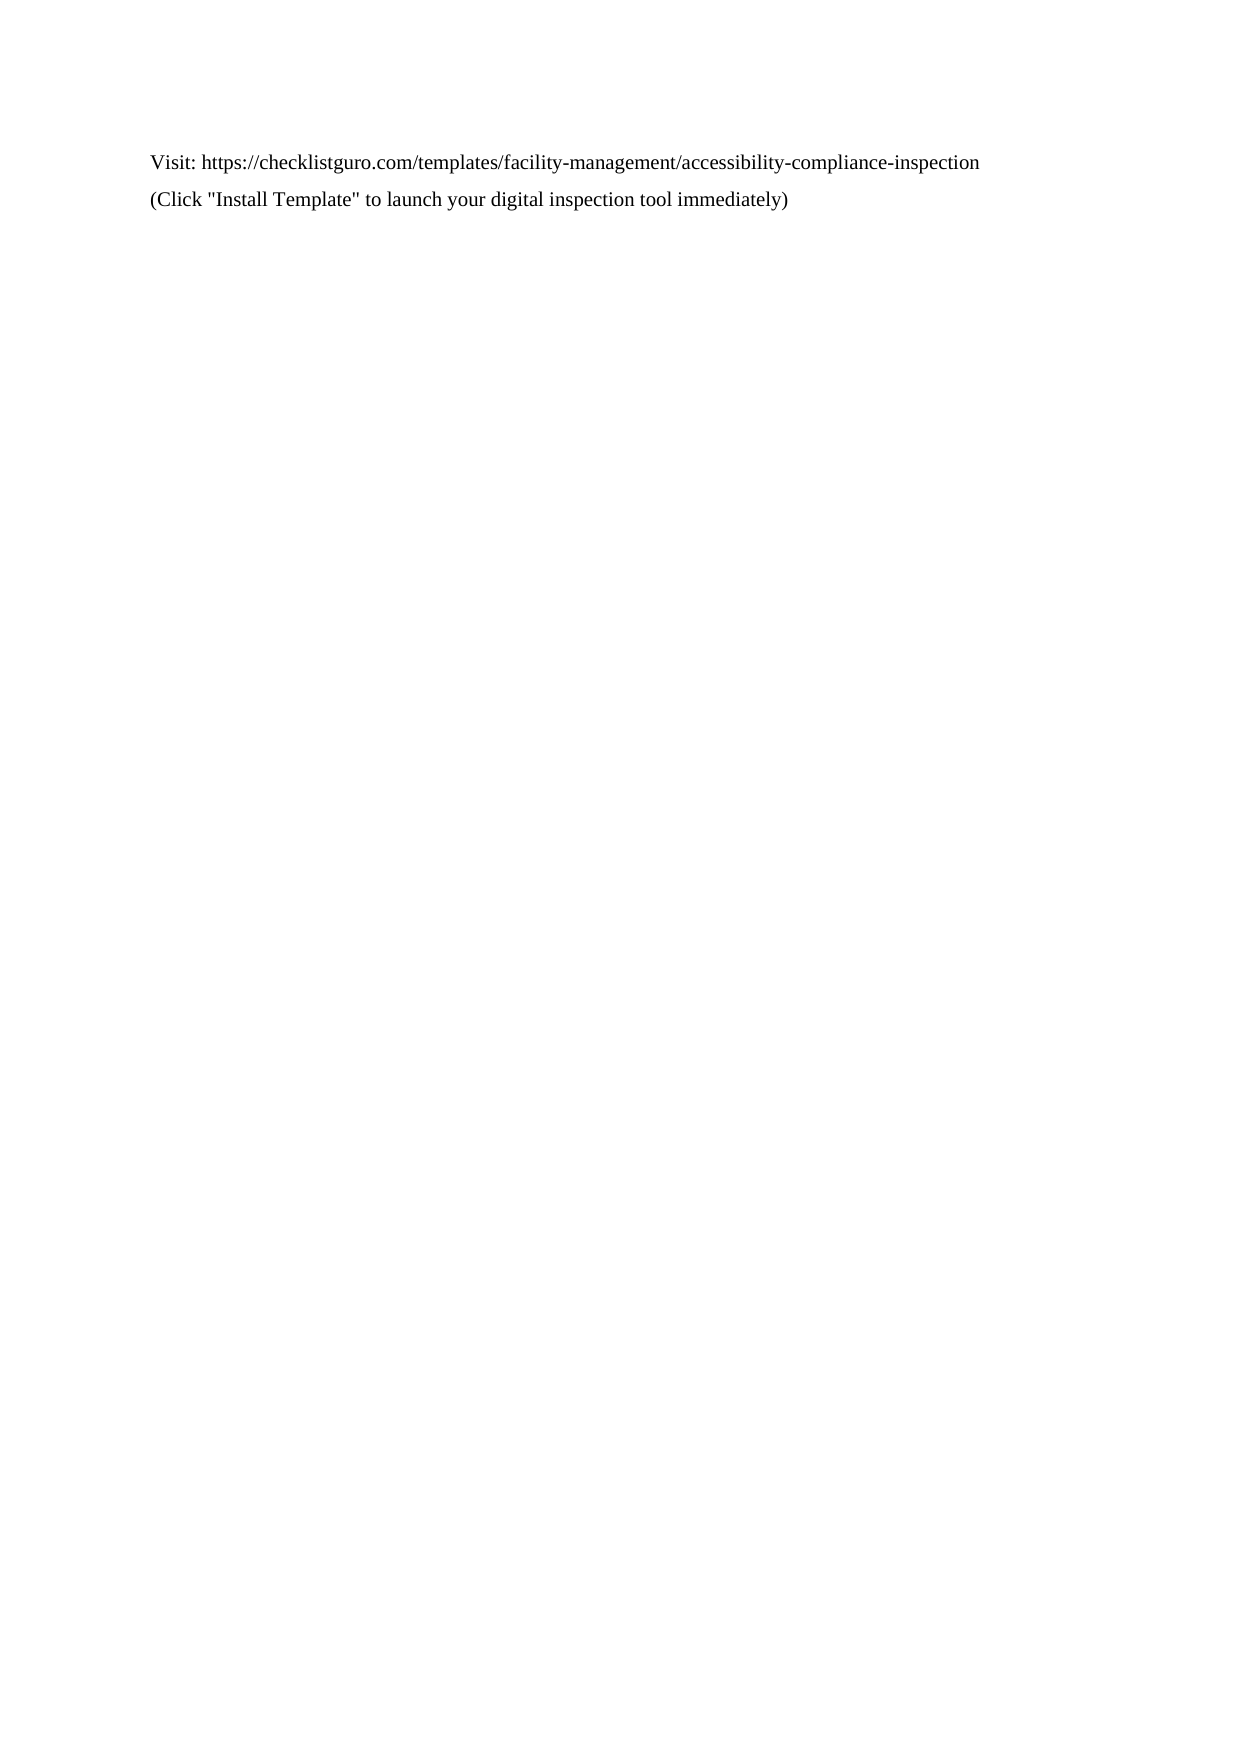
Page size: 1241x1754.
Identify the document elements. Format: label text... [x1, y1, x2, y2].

text Visit: https://checklistguro.com/templates/facility-management/accessibility-compliance-inspection [150, 150, 1090, 174]
text (Click "Install Template" to launch your digital inspection tool immediately) [150, 187, 1090, 211]
